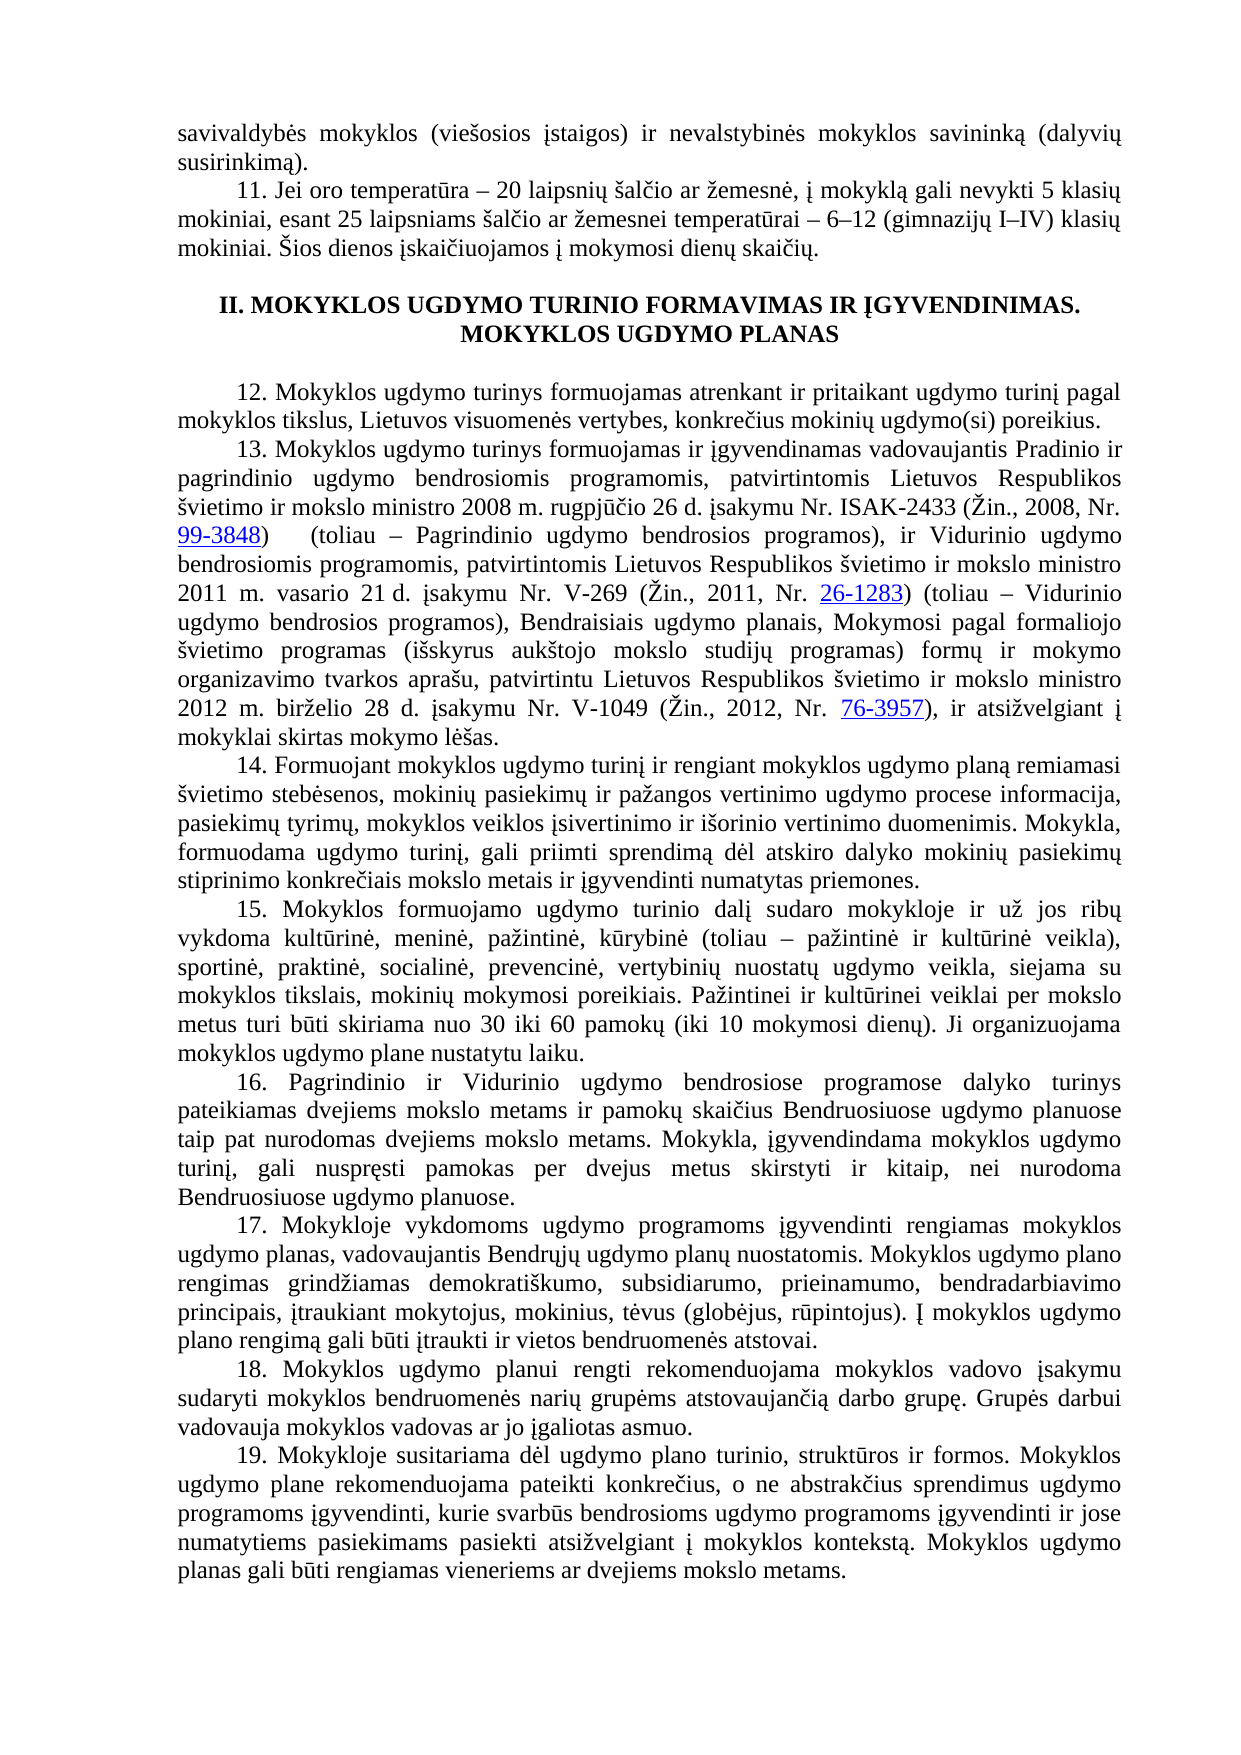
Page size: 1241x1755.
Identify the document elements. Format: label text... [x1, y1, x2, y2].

text 14. Formuojant mokyklos ugdymo turinį ir rengiant mokyklos ugdymo planą remiamasi švietimo stebėsenos, mokinių pasiekimų ir pažangos vertinimo ugdymo procese informacija, pasiekimų tyrimų, mokyklos veiklos įsivertinimo ir išorinio vertinimo duomenimis. Mokykla, formuodama ugdymo turinį, gali priimti sprendimą dėl atskiro dalyko mokinių pasiekimų stiprinimo konkrečiais mokslo metais ir įgyvendinti numatytas priemones. [177, 751, 1122, 894]
text savivaldybės mokyklos (viešosios įstaigos) ir nevalstybinės mokyklos savininką (dalyvių susirinkimą). [177, 118, 1122, 176]
text 13. Mokyklos ugdymo turinys formuojamas ir įgyvendinamas vadovaujantis Pradinio ir pagrindinio ugdymo bendrosiomis programomis, patvirtintomis Lietuvos Respublikos švietimo ir mokslo ministro 2008 m. rugpjūčio 26 d. įsakymu Nr. ISAK-2433 (Žin., 2008, Nr. 99-3848) (toliau – Pagrindinio ugdymo bendrosios programos), ir Vidurinio ugdymo bendrosiomis programomis, patvirtintomis Lietuvos Respublikos švietimo ir mokslo ministro 2011 m. vasario 21 d. įsakymu Nr. V-269 (Žin., 2011, Nr. 26-1283) (toliau – Vidurinio ugdymo bendrosios programos), Bendraisiais ugdymo planais, Mokymosi pagal formaliojo švietimo programas (išskyrus aukštojo mokslo studijų programas) formų ir mokymo organizavimo tvarkos aprašu, patvirtintu Lietuvos Respublikos švietimo ir mokslo ministro 2012 m. birželio 28 d. įsakymu Nr. V-1049 (Žin., 2012, Nr. 76-3957), ir atsižvelgiant į mokyklai skirtas mokymo lėšas. [177, 434, 1122, 751]
text 12. Mokyklos ugdymo turinys formuojamas atrenkant ir pritaikant ugdymo turinį pagal mokyklos tikslus, Lietuvos visuomenės vertybes, konkrečius mokinių ugdymo(si) poreikius. [177, 377, 1122, 434]
text 19. Mokykloje susitariama dėl ugdymo plano turinio, struktūros ir formos. Mokyklos ugdymo plane rekomenduojama pateikti konkrečius, o ne abstrakčius sprendimus ugdymo programoms įgyvendinti, kurie svarbūs bendrosioms ugdymo programoms įgyvendinti ir jose numatytiems pasiekimams pasiekti atsižvelgiant į mokyklos kontekstą. Mokyklos ugdymo planas gali būti rengiamas vieneriems ar dvejiems mokslo metams. [177, 1441, 1122, 1584]
text 18. Mokyklos ugdymo planui rengti rekomenduojama mokyklos vadovo įsakymu sudaryti mokyklos bendruomenės narių grupėms atstovaujančią darbo grupę. Grupės darbui vadovauja mokyklos vadovas ar jo įgaliotas asmuo. [177, 1354, 1122, 1441]
text 17. Mokykloje vykdomoms ugdymo programoms įgyvendinti rengiamas mokyklos ugdymo planas, vadovaujantis Bendrųjų ugdymo planų nuostatomis. Mokyklos ugdymo plano rengimas grindžiamas demokratiškumo, subsidiarumo, prieinamumo, bendradarbiavimo principais, įtraukiant mokytojus, mokinius, tėvus (globėjus, rūpintojus). Į mokyklos ugdymo plano rengimą gali būti įtraukti ir vietos bendruomenės atstovai. [177, 1211, 1122, 1354]
text II. MOKYKLOS UGDYMO TURINIO FORMAVIMAS IR ĮGYVENDINIMAS. MOKYKLOS UGDYMO PLANAS [177, 291, 1122, 348]
text 16. Pagrindinio ir Vidurinio ugdymo bendrosiose programose dalyko turinys pateikiamas dvejiems mokslo metams ir pamokų skaičius Bendruosiuose ugdymo planuose taip pat nurodomas dvejiems mokslo metams. Mokykla, įgyvendindama mokyklos ugdymo turinį, gali nuspręsti pamokas per dvejus metus skirstyti ir kitaip, nei nurodoma Bendruosiuose ugdymo planuose. [177, 1067, 1122, 1211]
text 15. Mokyklos formuojamo ugdymo turinio dalį sudaro mokykloje ir už jos ribų vykdoma kultūrinė, meninė, pažintinė, kūrybinė (toliau – pažintinė ir kultūrinė veikla), sportinė, praktinė, socialinė, prevencinė, vertybinių nuostatų ugdymo veikla, siejama su mokyklos tikslais, mokinių mokymosi poreikiais. Pažintinei ir kultūrinei veiklai per mokslo metus turi būti skiriama nuo 30 iki 60 pamokų (iki 10 mokymosi dienų). Ji organizuojama mokyklos ugdymo plane nustatytu laiku. [177, 894, 1122, 1067]
text 11. Jei oro temperatūra – 20 laipsnių šalčio ar žemesnė, į mokyklą gali nevykti 5 klasių mokiniai, esant 25 laipsniams šalčio ar žemesnei temperatūrai – 6–12 (gimnazijų I–IV) klasių mokiniai. Šios dienos įskaičiuojamos į mokymosi dienų skaičių. [177, 176, 1122, 262]
